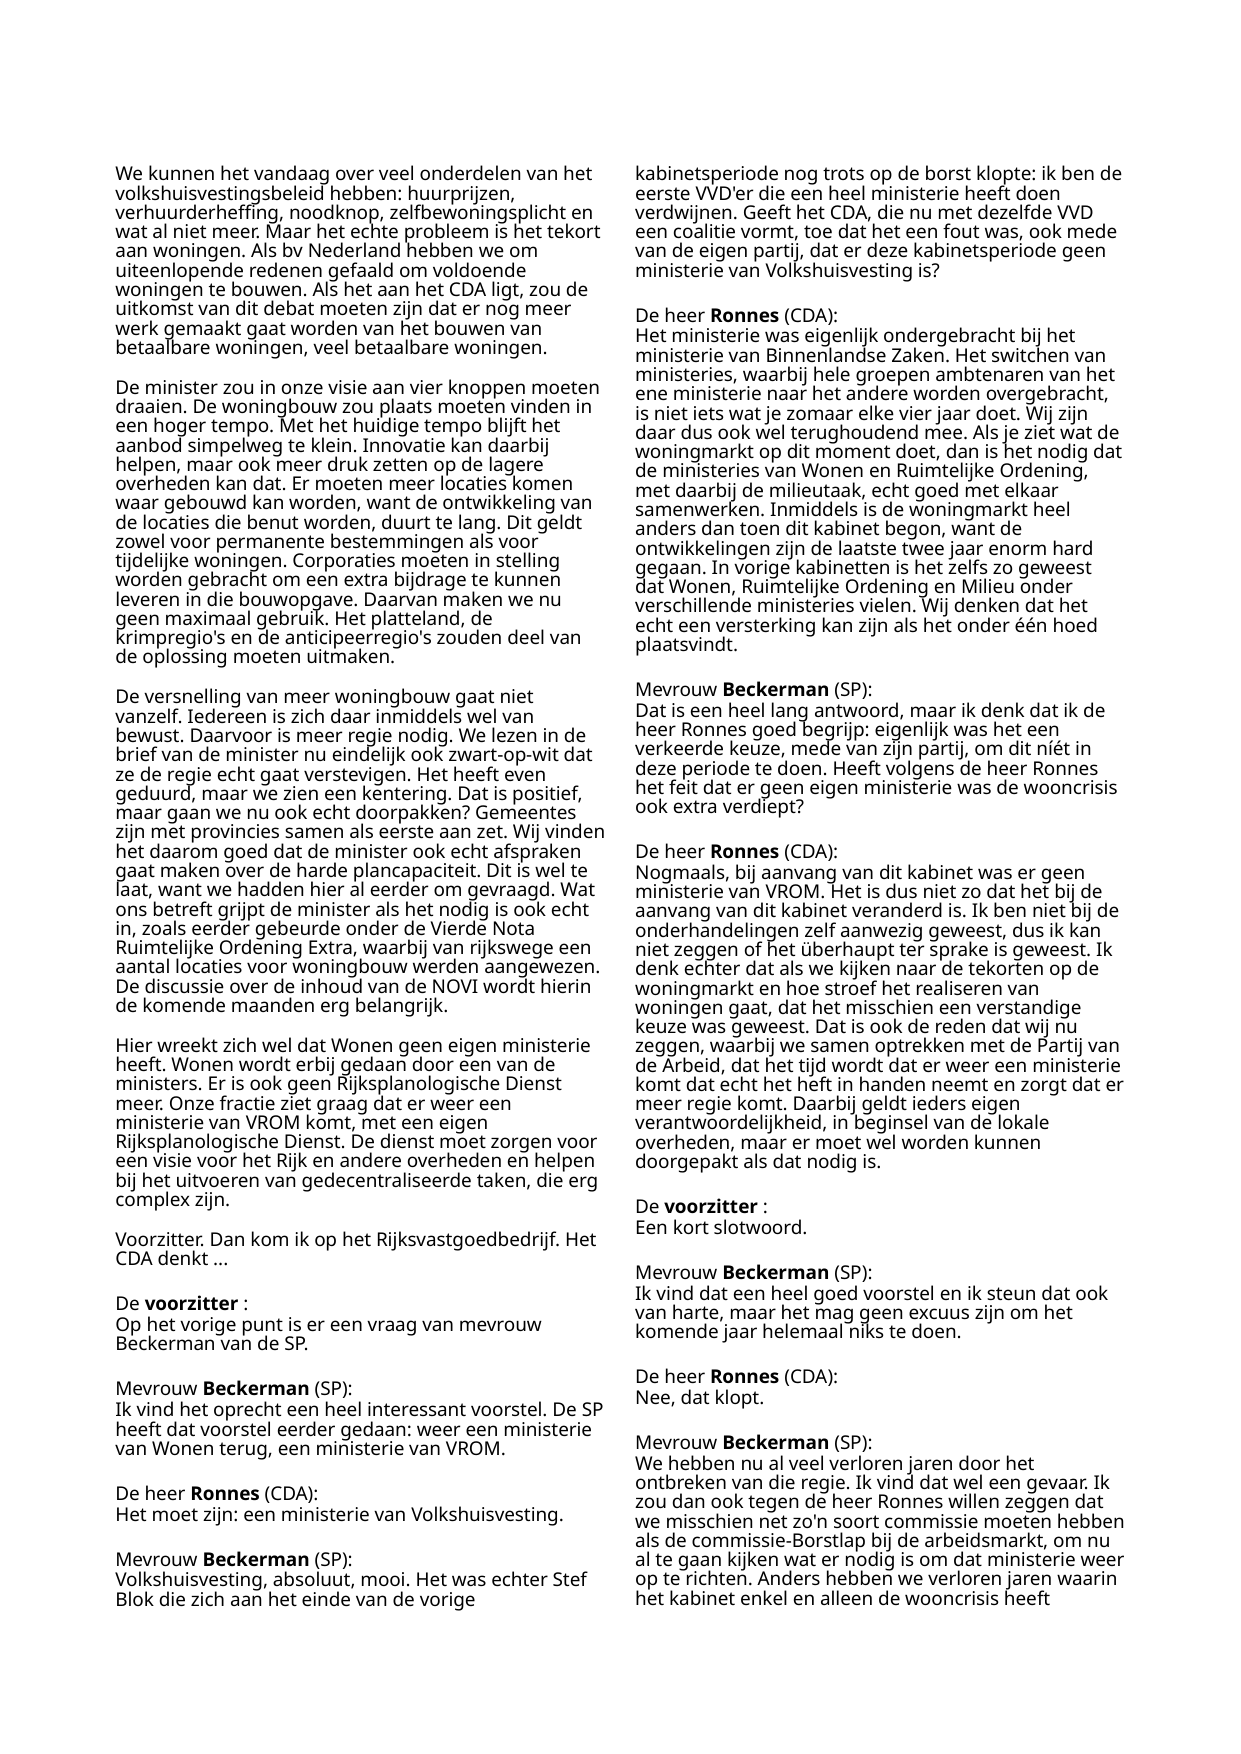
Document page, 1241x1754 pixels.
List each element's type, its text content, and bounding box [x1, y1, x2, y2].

text kabinetsperiode nog trots op de borst klopte: ik ben de eerste VVD'er die een heel ministerie heeft doen verdwijnen. Geeft het CDA, die nu met dezelfde VVD een coalitie vormt, toe dat het een fout was, ook mede van de eigen partij, dat er deze kabinetsperiode geen ministerie van Volkshuisvesting is? [635, 165, 1125, 281]
text Nogmaals, bij aanvang van dit kabinet was er geen ministerie van VROM. Het is dus niet zo dat het bij de aanvang van dit kabinet veranderd is. Ik ben niet bij de onderhandelingen zelf aanwezig geweest, dus ik kan niet zeggen of het überhaupt ter sprake is geweest. Ik denk echter dat als we kijken naar de tekorten op de woningmarkt en hoe stroef het realiseren van woningen gaat, dat het misschien een verstandige keuze was geweest. Dat is ook de reden dat wij nu zeggen, waarbij we samen optrekken met de Partij van de Arbeid, dat het tijd wordt dat er weer een ministerie komt dat echt het heft in handen neemt en zorgt dat er meer regie komt. Daarbij geldt ieders eigen verantwoordelijkheid, in beginsel van de lokale overheden, maar er moet wel worden kunnen doorgepakt als dat nodig is. [635, 864, 1125, 1172]
text Een kort slotwoord. [635, 1219, 1125, 1238]
text Volkshuisvesting, absoluut, mooi. Het was echter Stef Blok die zich aan het einde van de vorige [115, 1571, 605, 1610]
text Voorzitter. Dan kom ik op het Rijksvastgoedbedrijf. Het CDA denkt ... [115, 1231, 605, 1269]
text We kunnen het vandaag over veel onderdelen van het volkshuisvestingsbeleid hebben: huurprijzen, verhuurderheffing, noodknop, zelfbewoningsplicht en wat al niet meer. Maar het echte probleem is het tekort aan woningen. Als bv Nederland hebben we om uiteenlopende redenen gefaald om voldoende woningen te bouwen. Als het aan het CDA ligt, zou de uitkomst van dit debat moeten zijn dat er nog meer werk gemaakt gaat worden van het bouwen van betaalbare woningen, veel betaalbare woningen. [115, 165, 605, 358]
text Het ministerie was eigenlijk ondergebracht bij het ministerie van Binnenlandse Zaken. Het switchen van ministeries, waarbij hele groepen ambtenaren van het ene ministerie naar het andere worden overgebracht, is niet iets wat je zomaar elke vier jaar doet. Wij zijn daar dus ook wel terughoudend mee. Als je ziet wat de woningmarkt op dit moment doet, dan is het nodig dat de ministeries van Wonen en Ruimtelijke Ordening, met daarbij de milieutaak, echt goed met elkaar samenwerken. Inmiddels is de woningmarkt heel anders dan toen dit kabinet begon, want de ontwikkelingen zijn de laatste twee jaar enorm hard gegaan. In vorige kabinetten is het zelfs zo geweest dat Wonen, Ruimtelijke Ordening en Milieu onder verschillende ministeries vielen. Wij denken dat het echt een versterking kan zijn als het onder één hoed plaatsvindt. [635, 327, 1125, 655]
text De voorzitter : [115, 1290, 605, 1316]
text De heer Ronnes (CDA): [635, 838, 1125, 864]
text Mevrouw Beckerman (SP): [115, 1546, 605, 1571]
text Ik vind het oprecht een heel interessant voorstel. De SP heeft dat voorstel eerder gedaan: weer een ministerie van Wonen terug, een ministerie van VROM. [115, 1401, 605, 1459]
text De heer Ronnes (CDA): [115, 1480, 605, 1506]
text Mevrouw Beckerman (SP): [635, 1259, 1125, 1284]
text We hebben nu al veel verloren jaren door het ontbreken van die regie. Ik vind dat wel een gevaar. Ik zou dan ook tegen de heer Ronnes willen zeggen dat we misschien net zo'n soort commissie moeten hebben als de commissie-Borstlap bij de arbeidsmarkt, om nu al te gaan kijken wat er nodig is om dat ministerie weer op te richten. Anders hebben we verloren jaren waarin het kabinet enkel en alleen de wooncrisis heeft [635, 1455, 1125, 1609]
text De voorzitter : [635, 1193, 1125, 1219]
text De minister zou in onze visie aan vier knoppen moeten draaien. De woningbouw zou plaats moeten vinden in een hoger tempo. Met het huidige tempo blijft het aanbod simpelweg te klein. Innovatie kan daarbij helpen, maar ook meer druk zetten op de lagere overheden kan dat. Er moeten meer locaties komen waar gebouwd kan worden, want de ontwikkeling van de locaties die benut worden, duurt te lang. Dit geldt zowel voor permanente bestemmingen als voor tijdelijke woningen. Corporaties moeten in stelling worden gebracht om een extra bijdrage te kunnen leveren in die bouwopgave. Daarvan maken we nu geen maximaal gebruik. Het platteland, de krimpregio's en de anticipeerregio's zouden deel van de oplossing moeten uitmaken. [115, 379, 605, 668]
text De heer Ronnes (CDA): [635, 302, 1125, 327]
text De heer Ronnes (CDA): [635, 1363, 1125, 1389]
text Mevrouw Beckerman (SP): [115, 1376, 605, 1401]
text Het moet zijn: een ministerie van Volkshuisvesting. [115, 1506, 605, 1525]
text De versnelling van meer woningbouw gaat niet vanzelf. Iedereen is zich daar inmiddels wel van bewust. Daarvoor is meer regie nodig. We lezen in de brief van de minister nu eindelijk ook zwart-op-wit dat ze de regie echt gaat verstevigen. Het heeft even geduurd, maar we zien een kentering. Dat is positief, maar gaan we nu ook echt doorpakken? Gemeentes zijn met provincies samen als eerste aan zet. Wij vinden het daarom goed dat de minister ook echt afspraken gaat maken over de harde plancapaciteit. Dit is wel te laat, want we hadden hier al eerder om gevraagd. Wat ons betreft grijpt de minister als het nodig is ook echt in, zoals eerder gebeurde onder de Vierde Nota Ruimtelijke Ordening Extra, waarbij van rijkswege een aantal locaties voor woningbouw werden aangewezen. De discussie over de inhoud van de NOVI wordt hierin de komende maanden erg belangrijk. [115, 688, 605, 1016]
text Mevrouw Beckerman (SP): [635, 1429, 1125, 1455]
text Dat is een heel lang antwoord, maar ik denk dat ik de heer Ronnes goed begrijp: eigenlijk was het een verkeerde keuze, mede van zijn partij, om dit níét in deze periode te doen. Heeft volgens de heer Ronnes het feit dat er geen eigen ministerie was de wooncrisis ook extra verdiept? [635, 702, 1125, 817]
text Nee, dat klopt. [635, 1389, 1125, 1408]
text Mevrouw Beckerman (SP): [635, 676, 1125, 702]
text Hier wreekt zich wel dat Wonen geen eigen ministerie heeft. Wonen wordt erbij gedaan door een van de ministers. Er is ook geen Rijksplanologische Dienst meer. Onze fractie ziet graag dat er weer een ministerie van VROM komt, met een eigen Rijksplanologische Dienst. De dienst moet zorgen voor een visie voor het Rijk en andere overheden en helpen bij het uitvoeren van gedecentraliseerde taken, die erg complex zijn. [115, 1037, 605, 1210]
text Op het vorige punt is er een vraag van mevrouw Beckerman van de SP. [115, 1316, 605, 1355]
text Ik vind dat een heel goed voorstel en ik steun dat ook van harte, maar het mag geen excuus zijn om het komende jaar helemaal niks te doen. [635, 1284, 1125, 1342]
